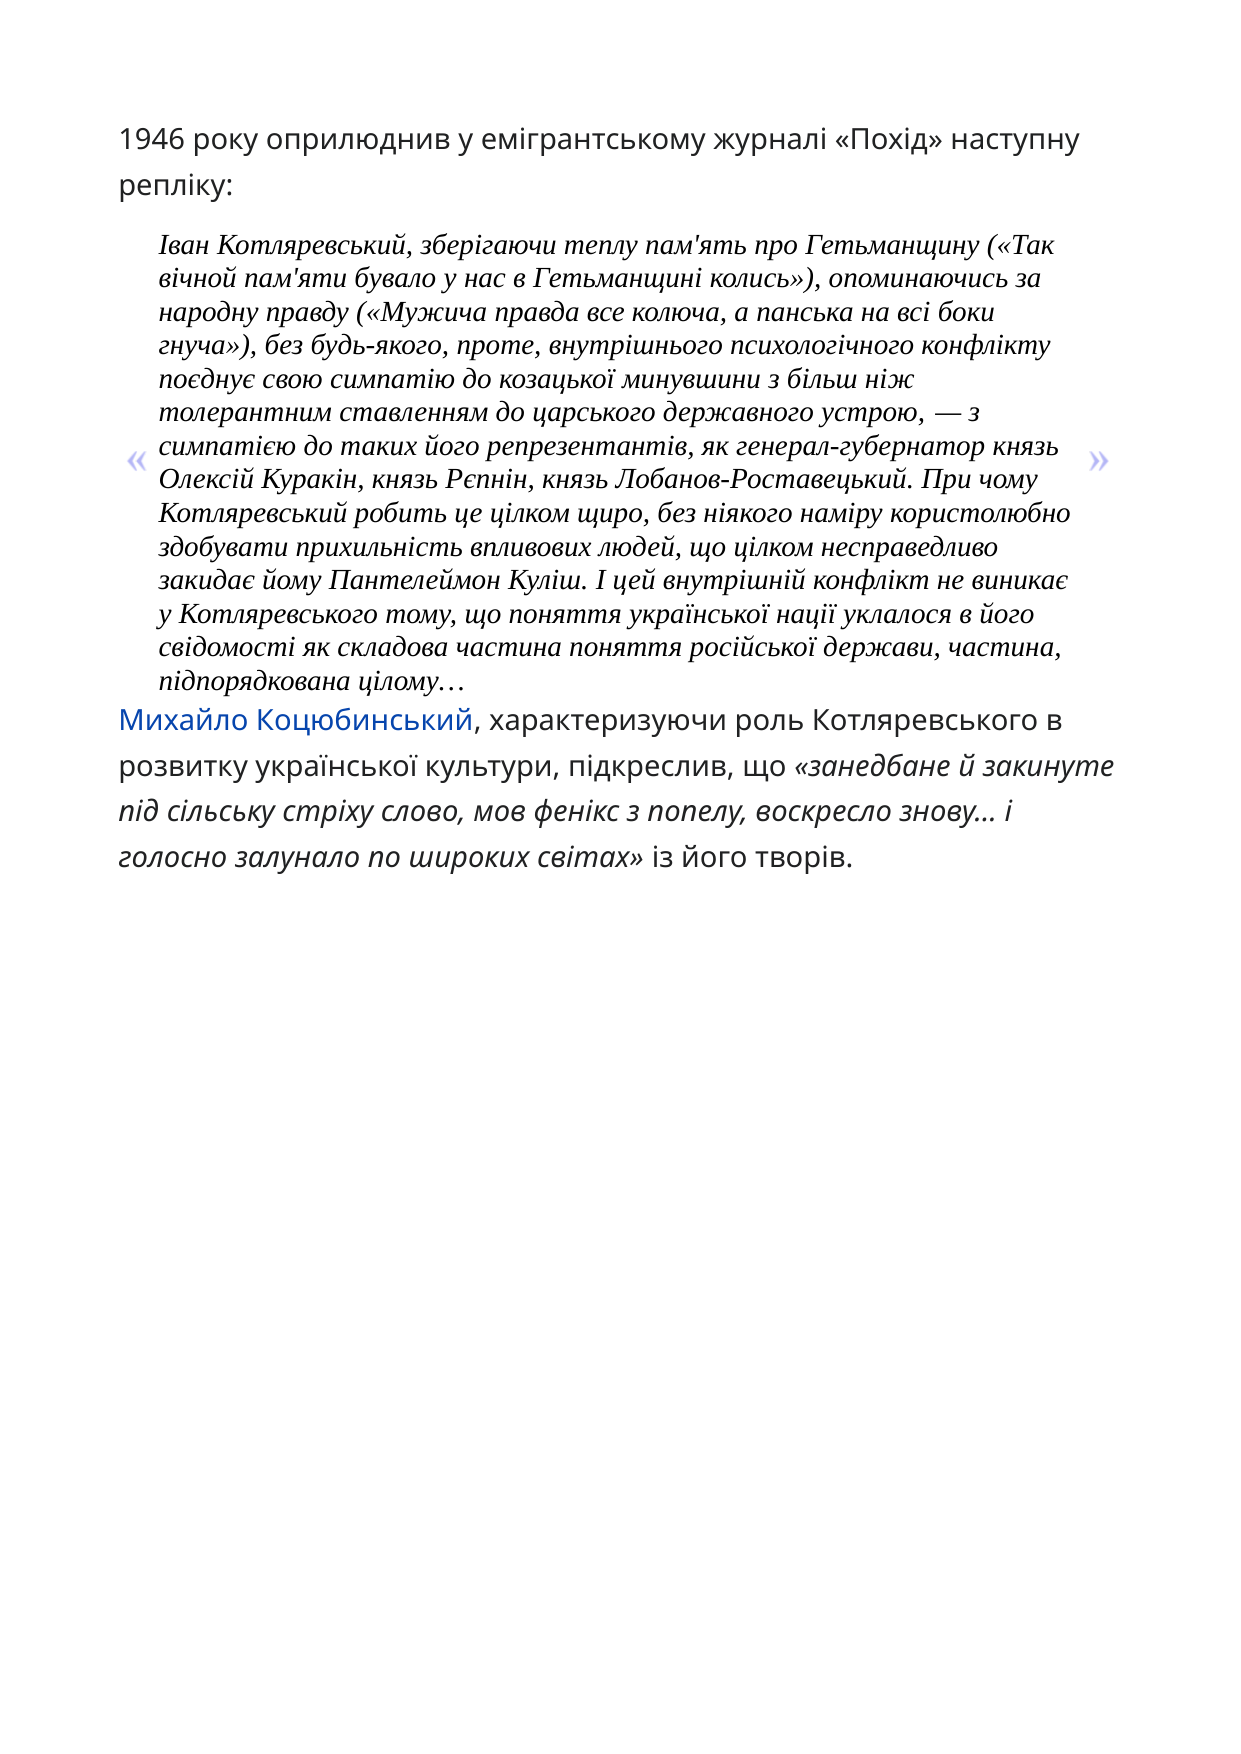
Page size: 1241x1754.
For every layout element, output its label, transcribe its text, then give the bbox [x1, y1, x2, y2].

table_header [118, 224, 158, 699]
table_header [1080, 224, 1122, 699]
table_header Іван Котляревський, зберігаючи теплу пам'ять про Гетьманщину («Так вічной пам'яти бувало у нас в Гетьманщині колись»), опоминаючись за народну правду («Мужича правда все колюча, а панська на всі боки гнуча»), без будь-якого, проте, внутрішнього психологічного конфлікту поєднує свою симпатію до козацької минувшини з більш ніж толерантним ставленням до царського державного устрою, — з симпатією до таких його репрезентантів, як генерал-губернатор князь Олексій Куракін, князь Рєпнін, князь Лобанов-Роставецький. При чому Котляревський робить це цілком щиро, без ніякого наміру користолюбно здобувати прихильність впливових людей, що цілком несправедливо закидає йому Пантелеймон Куліш. І цей внутрішній конфлікт не виникає у Котляревського тому, що поняття української нації уклалося в його свідомості як складова частина поняття російської держави, частина, підпорядкована цілому… [158, 224, 1080, 699]
picture [1082, 449, 1114, 474]
picture [121, 449, 153, 474]
text Михайло Коцюбинський, характеризуючи роль Котляревського в розвитку української культури, підкреслив, що «занедбане й закинуте під сільську стріху слово, мов фенікс з попелу, воскресло знову… і голосно залунало по широких світах» із його творів. [118, 699, 1122, 876]
text 1946 року оприлюднив у емігрантському журналі «Похід» наступну репліку: [118, 118, 1122, 203]
